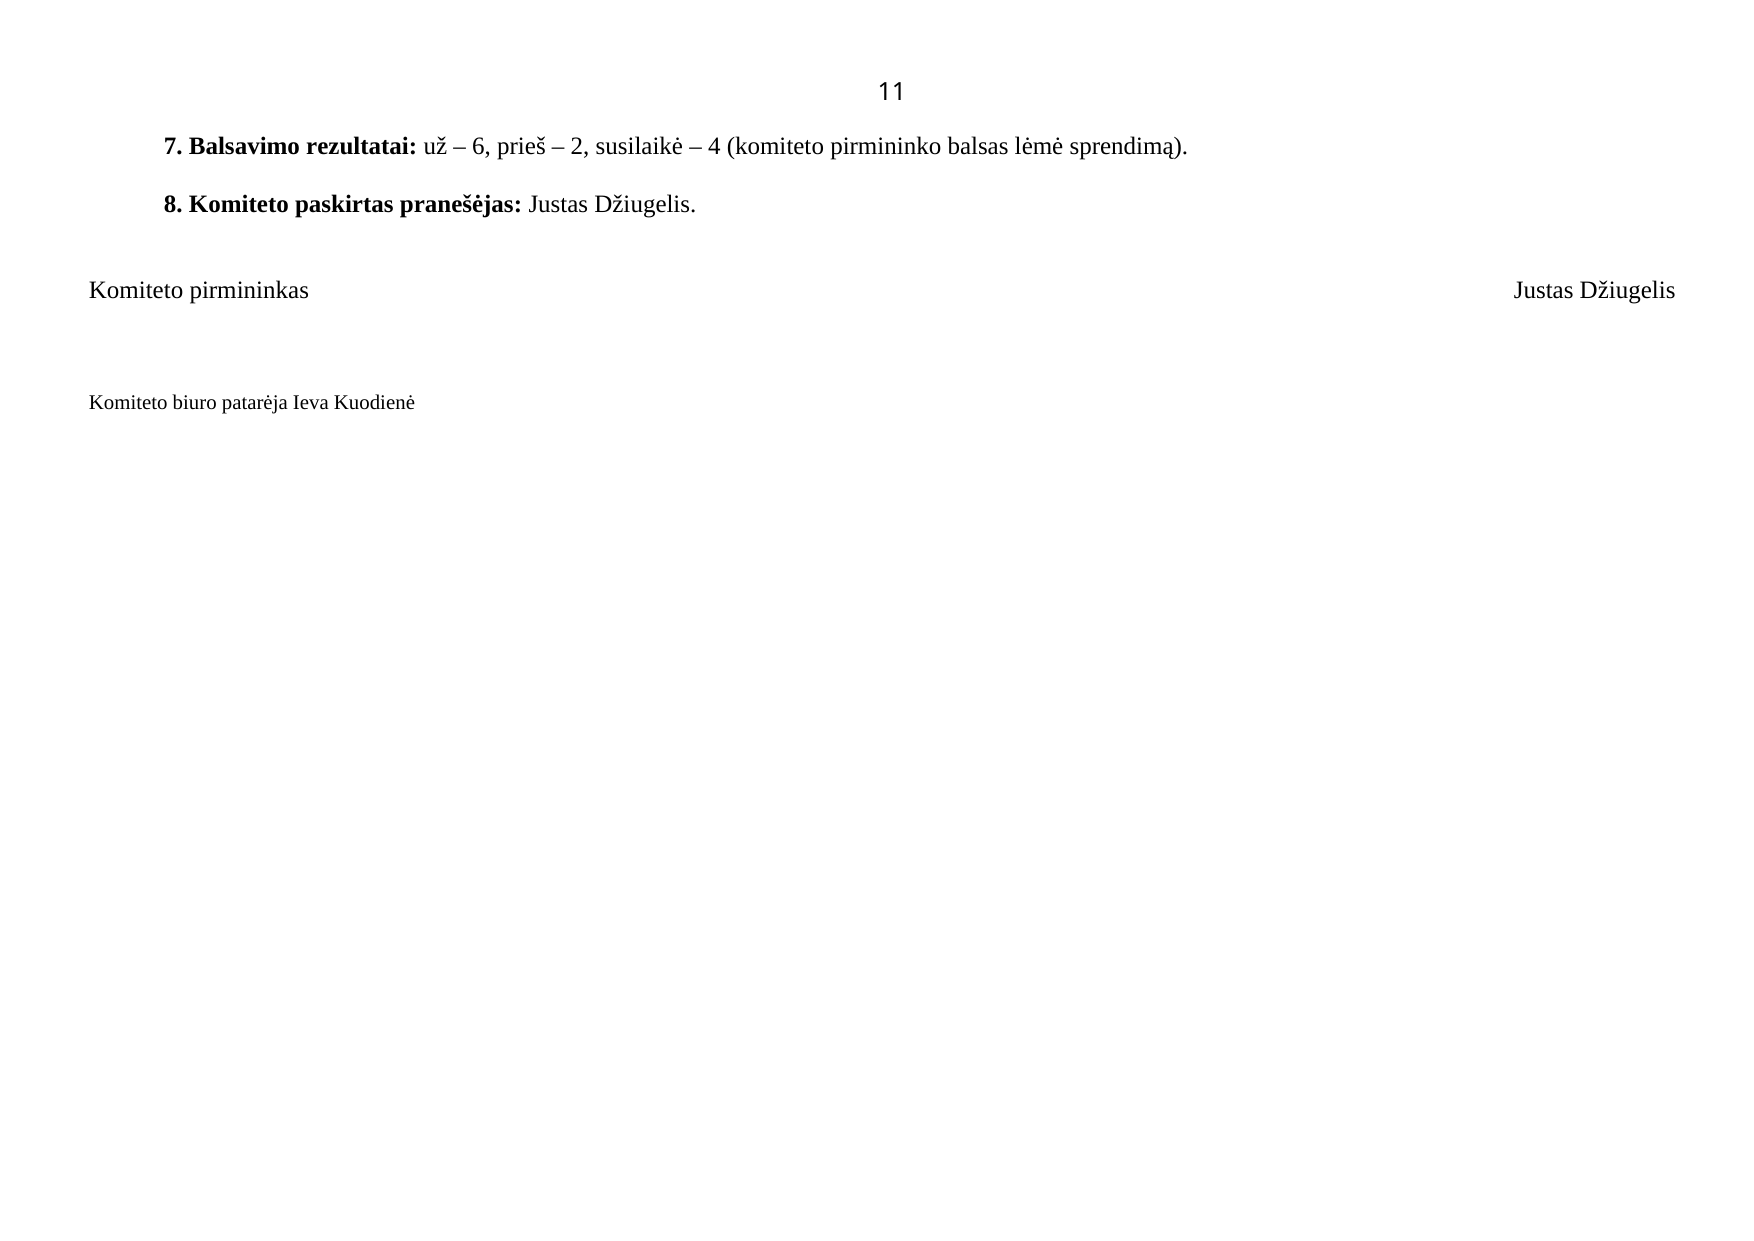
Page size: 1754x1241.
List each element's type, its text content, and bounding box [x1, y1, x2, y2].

text Komiteto biuro patarėja Ieva Kuodienė [89, 390, 1695, 414]
text Komiteto pirmininkas Justas Džiugelis [89, 275, 1695, 304]
text 7. Balsavimo rezultatai: už – 6, prieš – 2, susilaikė – 4 (komiteto pirmininko balsas lėmė sprendimą). [89, 131, 1695, 160]
text 8. Komiteto paskirtas pranešėjas: Justas Džiugelis. [89, 189, 1695, 218]
